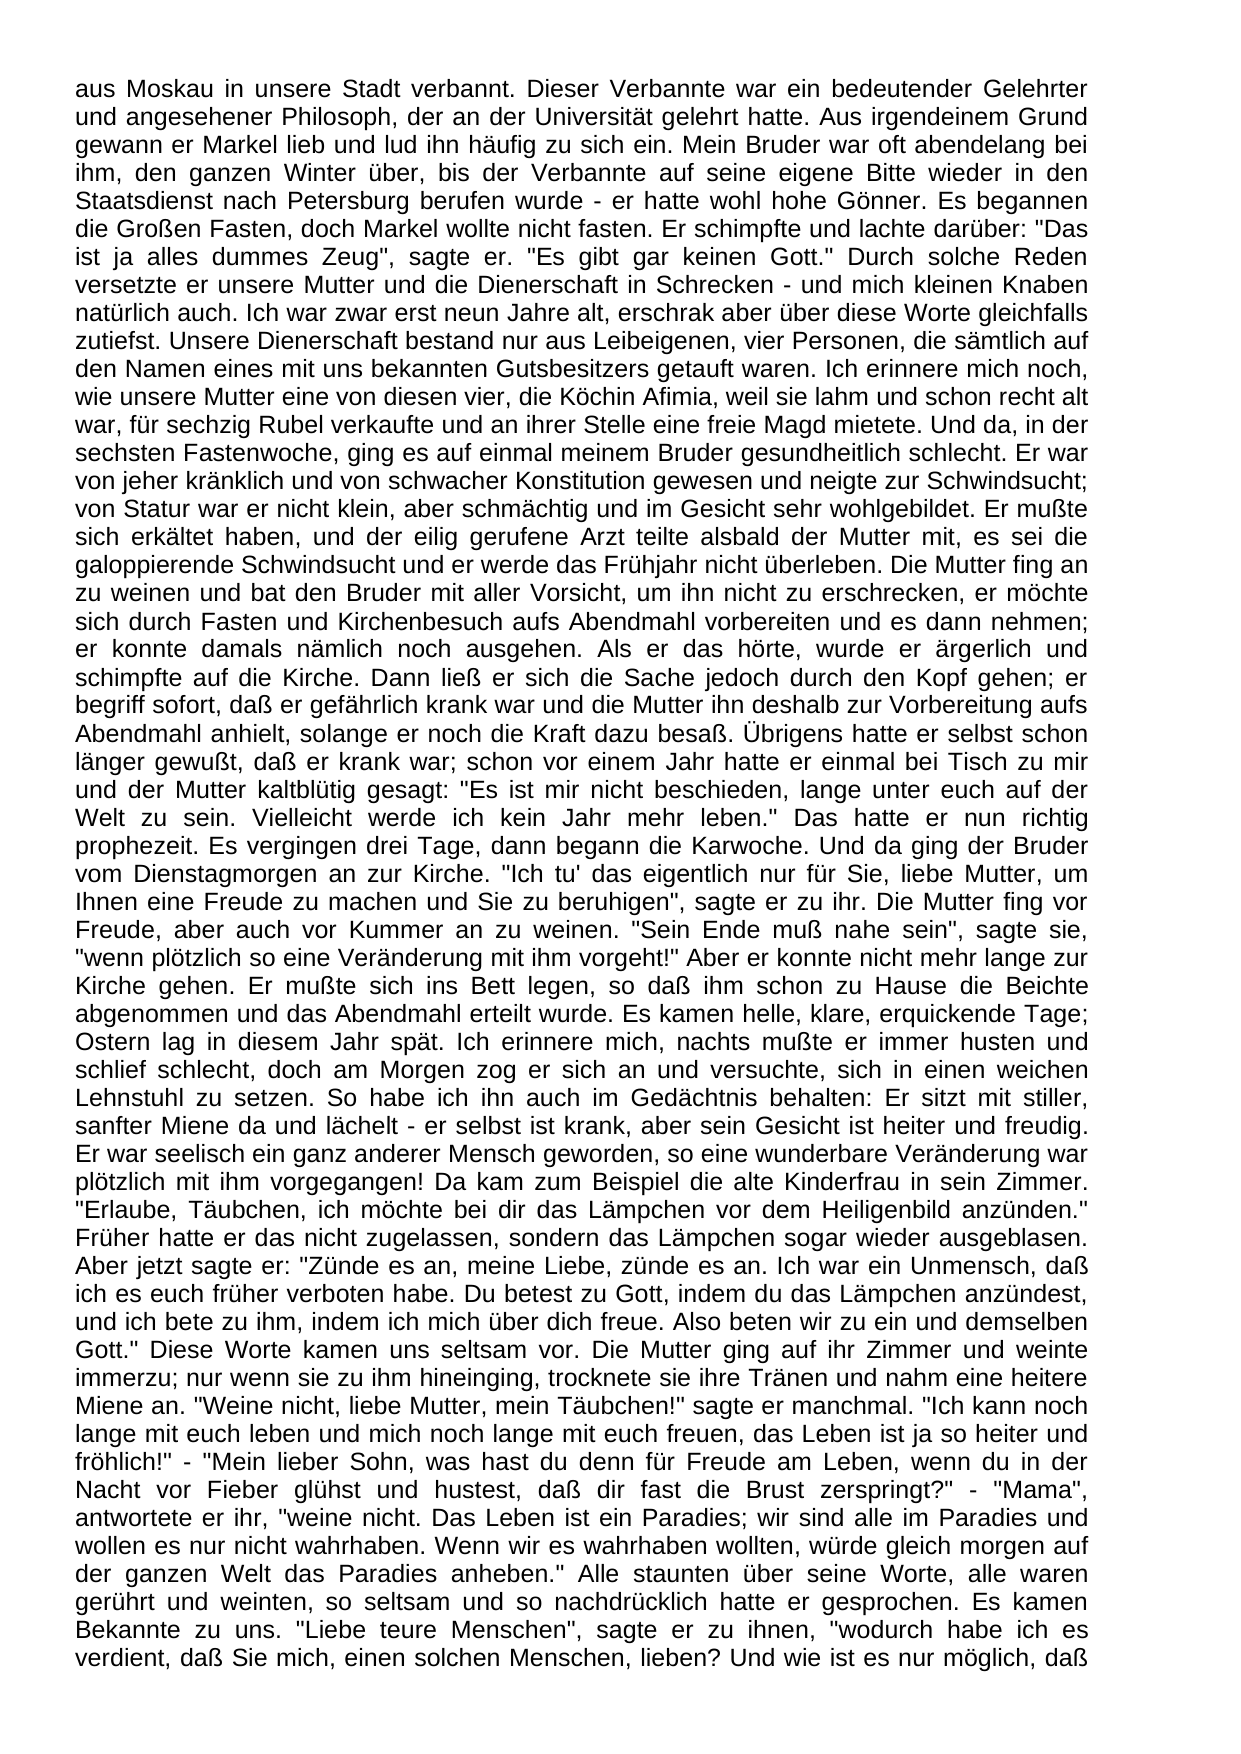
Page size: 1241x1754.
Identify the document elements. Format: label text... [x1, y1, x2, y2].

text aus Moskau in unsere Stadt verbannt. Dieser Verbannte war ein bedeutender Gelehrter und angesehener Philosoph, der an der Universität gelehrt hatte. Aus irgendeinem Grund gewann er Markel lieb und lud ihn häufig zu sich ein. Mein Bruder war oft abendelang bei ihm, den ganzen Winter über, bis der Verbannte auf seine eigene Bitte wieder in den Staatsdienst nach Petersburg berufen wurde - er hatte wohl hohe Gönner. Es begannen die Großen Fasten, doch Markel wollte nicht fasten. Er schimpfte und lachte darüber: "Das ist ja alles dummes Zeug", sagte er. "Es gibt gar keinen Gott." Durch solche Reden versetzte er unsere Mutter und die Dienerschaft in Schrecken - und mich kleinen Knaben natürlich auch. Ich war zwar erst neun Jahre alt, erschrak aber über diese Worte gleichfalls zutiefst. Unsere Dienerschaft bestand nur aus Leibeigenen, vier Personen, die sämtlich auf den Namen eines mit uns bekannten Gutsbesitzers getauft waren. Ich erinnere mich noch, wie unsere Mutter eine von diesen vier, die Köchin Afimia, weil sie lahm und schon recht alt war, für sechzig Rubel verkaufte und an ihrer Stelle eine freie Magd mietete. Und da, in der sechsten Fastenwoche, ging es auf einmal meinem Bruder gesundheitlich schlecht. Er war von jeher kränklich und von schwacher Konstitution gewesen und neigte zur Schwindsucht; von Statur war er nicht klein, aber schmächtig und im Gesicht sehr wohlgebildet. Er mußte sich erkältet haben, und der eilig gerufene Arzt teilte alsbald der Mutter mit, es sei die galoppierende Schwindsucht und er werde das Frühjahr nicht überleben. Die Mutter fing an zu weinen und bat den Bruder mit aller Vorsicht, um ihn nicht zu erschrecken, er möchte sich durch Fasten und Kirchenbesuch aufs Abendmahl vorbereiten und es dann nehmen; er konnte damals nämlich noch ausgehen. Als er das hörte, wurde er ärgerlich und schimpfte auf die Kirche. Dann ließ er sich die Sache jedoch durch den Kopf gehen; er begriff sofort, daß er gefährlich krank war und die Mutter ihn deshalb zur Vorbereitung aufs Abendmahl anhielt, solange er noch die Kraft dazu besaß. Übrigens hatte er selbst schon länger gewußt, daß er krank war; schon vor einem Jahr hatte er einmal bei Tisch zu mir und der Mutter kaltblütig gesagt: "Es ist mir nicht beschieden, lange unter euch auf der Welt zu sein. Vielleicht werde ich kein Jahr mehr leben." Das hatte er nun richtig prophezeit. Es vergingen drei Tage, dann begann die Karwoche. Und da ging der Bruder vom Dienstagmorgen an zur Kirche. "Ich tu' das eigentlich nur für Sie, liebe Mutter, um Ihnen eine Freude zu machen und Sie zu beruhigen", sagte er zu ihr. Die Mutter fing vor Freude, aber auch vor Kummer an zu weinen. "Sein Ende muß nahe sein", sagte sie, "wenn plötzlich so eine Veränderung mit ihm vorgeht!" Aber er konnte nicht mehr lange zur Kirche gehen. Er mußte sich ins Bett legen, so daß ihm schon zu Hause die Beichte abgenommen und das Abendmahl erteilt wurde. Es kamen helle, klare, erquickende Tage; Ostern lag in diesem Jahr spät. Ich erinnere mich, nachts mußte er immer husten und schlief schlecht, doch am Morgen zog er sich an und versuchte, sich in einen weichen Lehnstuhl zu setzen. So habe ich ihn auch im Gedächtnis behalten: Er sitzt mit stiller, sanfter Miene da und lächelt - er selbst ist krank, aber sein Gesicht ist heiter und freudig. Er war seelisch ein ganz anderer Mensch geworden, so eine wunderbare Veränderung war plötzlich mit ihm vorgegangen! Da kam zum Beispiel die alte Kinderfrau in sein Zimmer. "Erlaube, Täubchen, ich möchte bei dir das Lämpchen vor dem Heiligenbild anzünden." Früher hatte er das nicht zugelassen, sondern das Lämpchen sogar wieder ausgeblasen. Aber jetzt sagte er: "Zünde es an, meine Liebe, zünde es an. Ich war ein Unmensch, daß ich es euch früher verboten habe. Du betest zu Gott, indem du das Lämpchen anzündest, und ich bete zu ihm, indem ich mich über dich freue. Also beten wir zu ein und demselben Gott." Diese Worte kamen uns seltsam vor. Die Mutter ging auf ihr Zimmer und weinte immerzu; nur wenn sie zu ihm hineinging, trocknete sie ihre Tränen und nahm eine heitere Miene an. "Weine nicht, liebe Mutter, mein Täubchen!" sagte er manchmal. "Ich kann noch lange mit euch leben und mich noch lange mit euch freuen, das Leben ist ja so heiter und fröhlich!" - "Mein lieber Sohn, was hast du denn für Freude am Leben, wenn du in der Nacht vor Fieber glühst und hustest, daß dir fast die Brust zerspringt?" - "Mama", antwortete er ihr, "weine nicht. Das Leben ist ein Paradies; wir sind alle im Paradies und wollen es nur nicht wahrhaben. Wenn wir es wahrhaben wollten, würde gleich morgen auf der ganzen Welt das Paradies anheben." Alle staunten über seine Worte, alle waren gerührt und weinten, so seltsam und so nachdrücklich hatte er gesprochen. Es kamen Bekannte zu uns. "Liebe teure Menschen", sagte er zu ihnen, "wodurch habe ich es verdient, daß Sie mich, einen solchen Menschen, lieben? Und wie ist es nur möglich, daß [75, 75, 1091, 1672]
